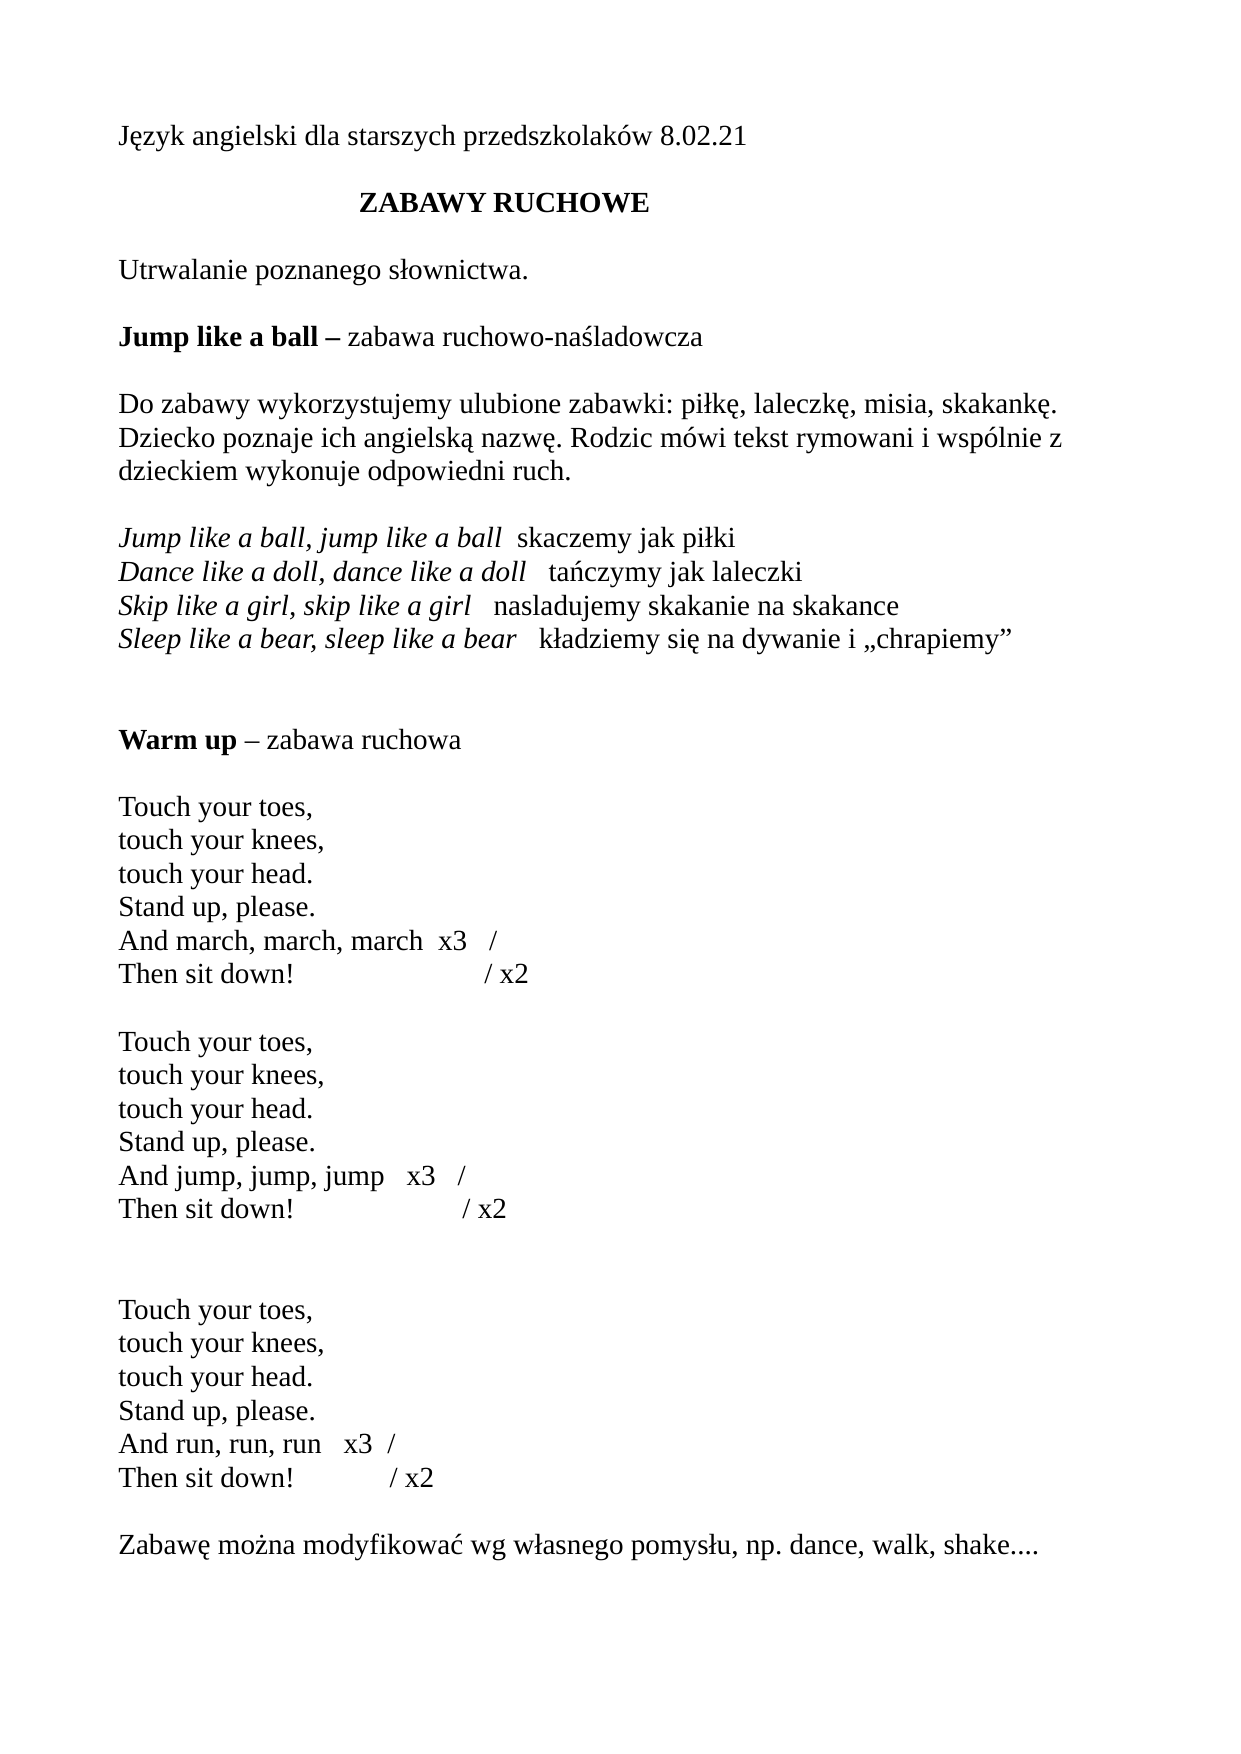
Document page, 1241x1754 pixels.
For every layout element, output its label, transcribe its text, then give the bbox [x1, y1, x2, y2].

text Then sit down! / x2 [118, 1460, 1122, 1493]
text Then sit down! / x2 [118, 1191, 1122, 1225]
text touch your knees, [118, 1057, 1122, 1091]
text ZABAWY RUCHOWE [118, 185, 1122, 219]
text Touch your toes, [118, 1292, 1122, 1326]
text touch your head. [118, 1091, 1122, 1124]
text Stand up, please. [118, 1124, 1122, 1158]
text Warm up – zabawa ruchowa [118, 722, 1122, 755]
text Do zabawy wykorzystujemy ulubione zabawki: piłkę, laleczkę, misia, skakankę. Dziecko poznaje ich angielską nazwę. Rodzic mówi tekst rymowani i wspólnie z dzieckiem wykonuje odpowiedni ruch. [118, 386, 1122, 487]
text Jump like a ball – zabawa ruchowo-naśladowcza [118, 319, 1122, 353]
text touch your knees, [118, 822, 1122, 856]
text Utrwalanie poznanego słownictwa. [118, 252, 1122, 286]
text touch your head. [118, 856, 1122, 889]
text Stand up, please. [118, 1393, 1122, 1426]
text Jump like a ball, jump like a ball skaczemy jak piłki [118, 521, 1122, 554]
text And run, run, run x3 / [118, 1426, 1122, 1460]
text Sleep like a bear, sleep like a bear kładziemy się na dywanie i „chrapiemy” [118, 621, 1122, 655]
text Stand up, please. [118, 889, 1122, 923]
text touch your knees, [118, 1326, 1122, 1359]
text Then sit down! / x2 [118, 957, 1122, 990]
text Touch your toes, [118, 1024, 1122, 1057]
text And jump, jump, jump x3 / [118, 1158, 1122, 1191]
text Dance like a doll, dance like a doll tańczymy jak laleczki [118, 554, 1122, 588]
text Skip like a girl, skip like a girl nasladujemy skakanie na skakance [118, 588, 1122, 621]
text And march, march, march x3 / [118, 923, 1122, 957]
text Język angielski dla starszych przedszkolaków 8.02.21 [118, 118, 1122, 152]
text touch your head. [118, 1359, 1122, 1393]
text Touch your toes, [118, 789, 1122, 822]
text Zabawę można modyfikować wg własnego pomysłu, np. dance, walk, shake.... [118, 1527, 1122, 1560]
